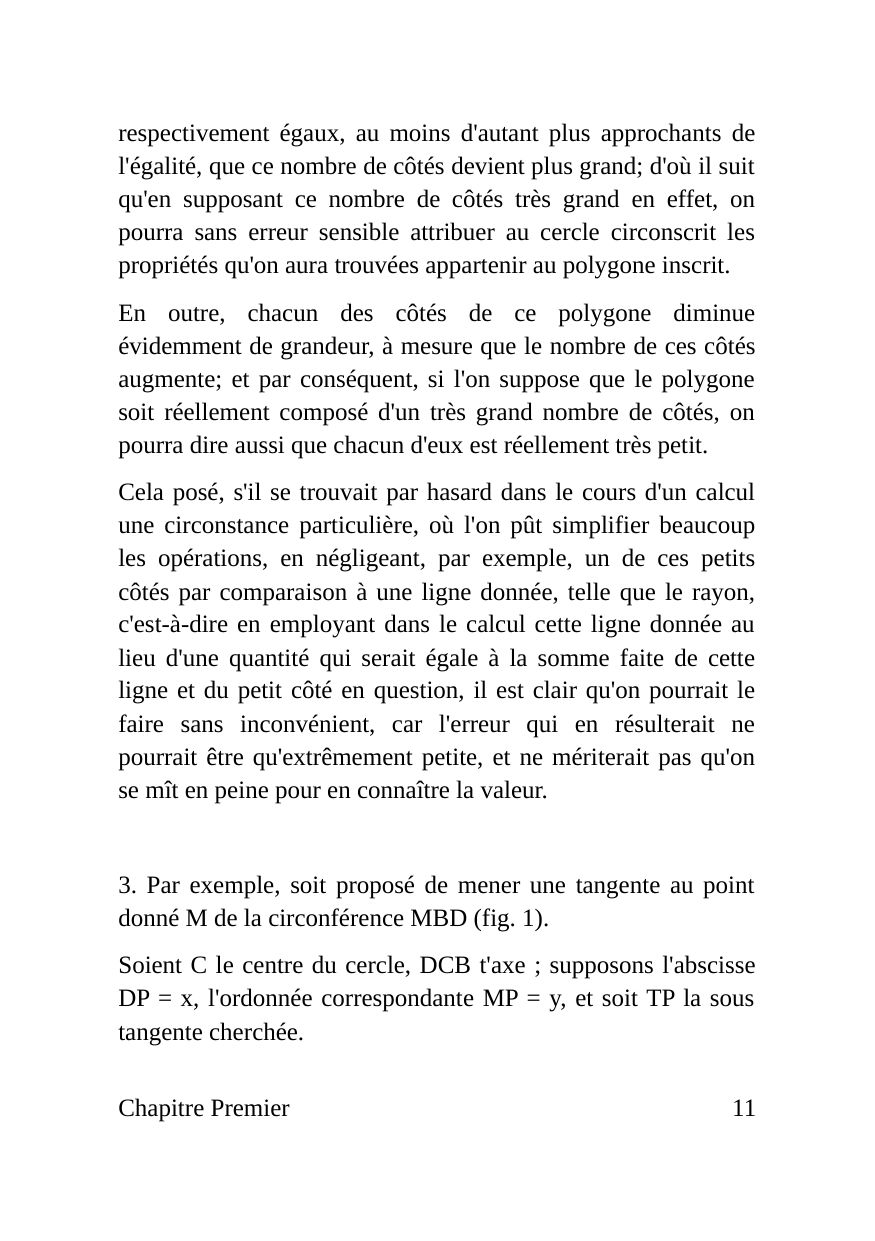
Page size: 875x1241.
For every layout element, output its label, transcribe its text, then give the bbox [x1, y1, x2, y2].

text En outre, chacun des côtés de ce polygone diminue évidemment de grandeur, à mesure que le nombre de ces côtés augmente; et par conséquent, si l'on suppose que le polygone soit réellement composé d'un très grand nombre de côtés, on pourra dire aussi que chacun d'eux est réellement très petit. [118, 298, 756, 459]
text Cela posé, s'il se trouvait par hasard dans le cours d'un calcul une circonstance particulière, où l'on pût simplifier beaucoup les opérations, en négligeant, par exemple, un de ces petits côtés par comparaison à une ligne donnée, telle que le rayon, c'est-à-dire en employant dans le calcul cette ligne donnée au lieu d'une quantité qui serait égale à la somme faite de cette ligne et du petit côté en question, il est clair qu'on pourrait le faire sans inconvénient, car l'erreur qui en résulterait ne pourrait être qu'extrêmement petite, et ne mériterait pas qu'on se mît en peine pour en connaître la valeur. [118, 477, 756, 803]
text respectivement égaux, au moins d'autant plus approchants de l'égalité, que ce nombre de côtés devient plus grand; d'où il suit qu'en supposant ce nombre de côtés très grand en effet, on pourra sans erreur sensible attribuer au cercle circonscrit les propriétés qu'on aura trouvées appartenir au polygone inscrit. [118, 118, 756, 279]
text Soient C le centre du cercle, DCB t'axe ; supposons l'abscisse DP = x, l'ordonnée correspondante MP = y, et soit TP la sous tangente cherchée. [118, 951, 756, 1045]
text 3. Par exemple, soit proposé de mener une tangente au point donné M de la circonférence MBD (fig. 1). [118, 870, 756, 932]
